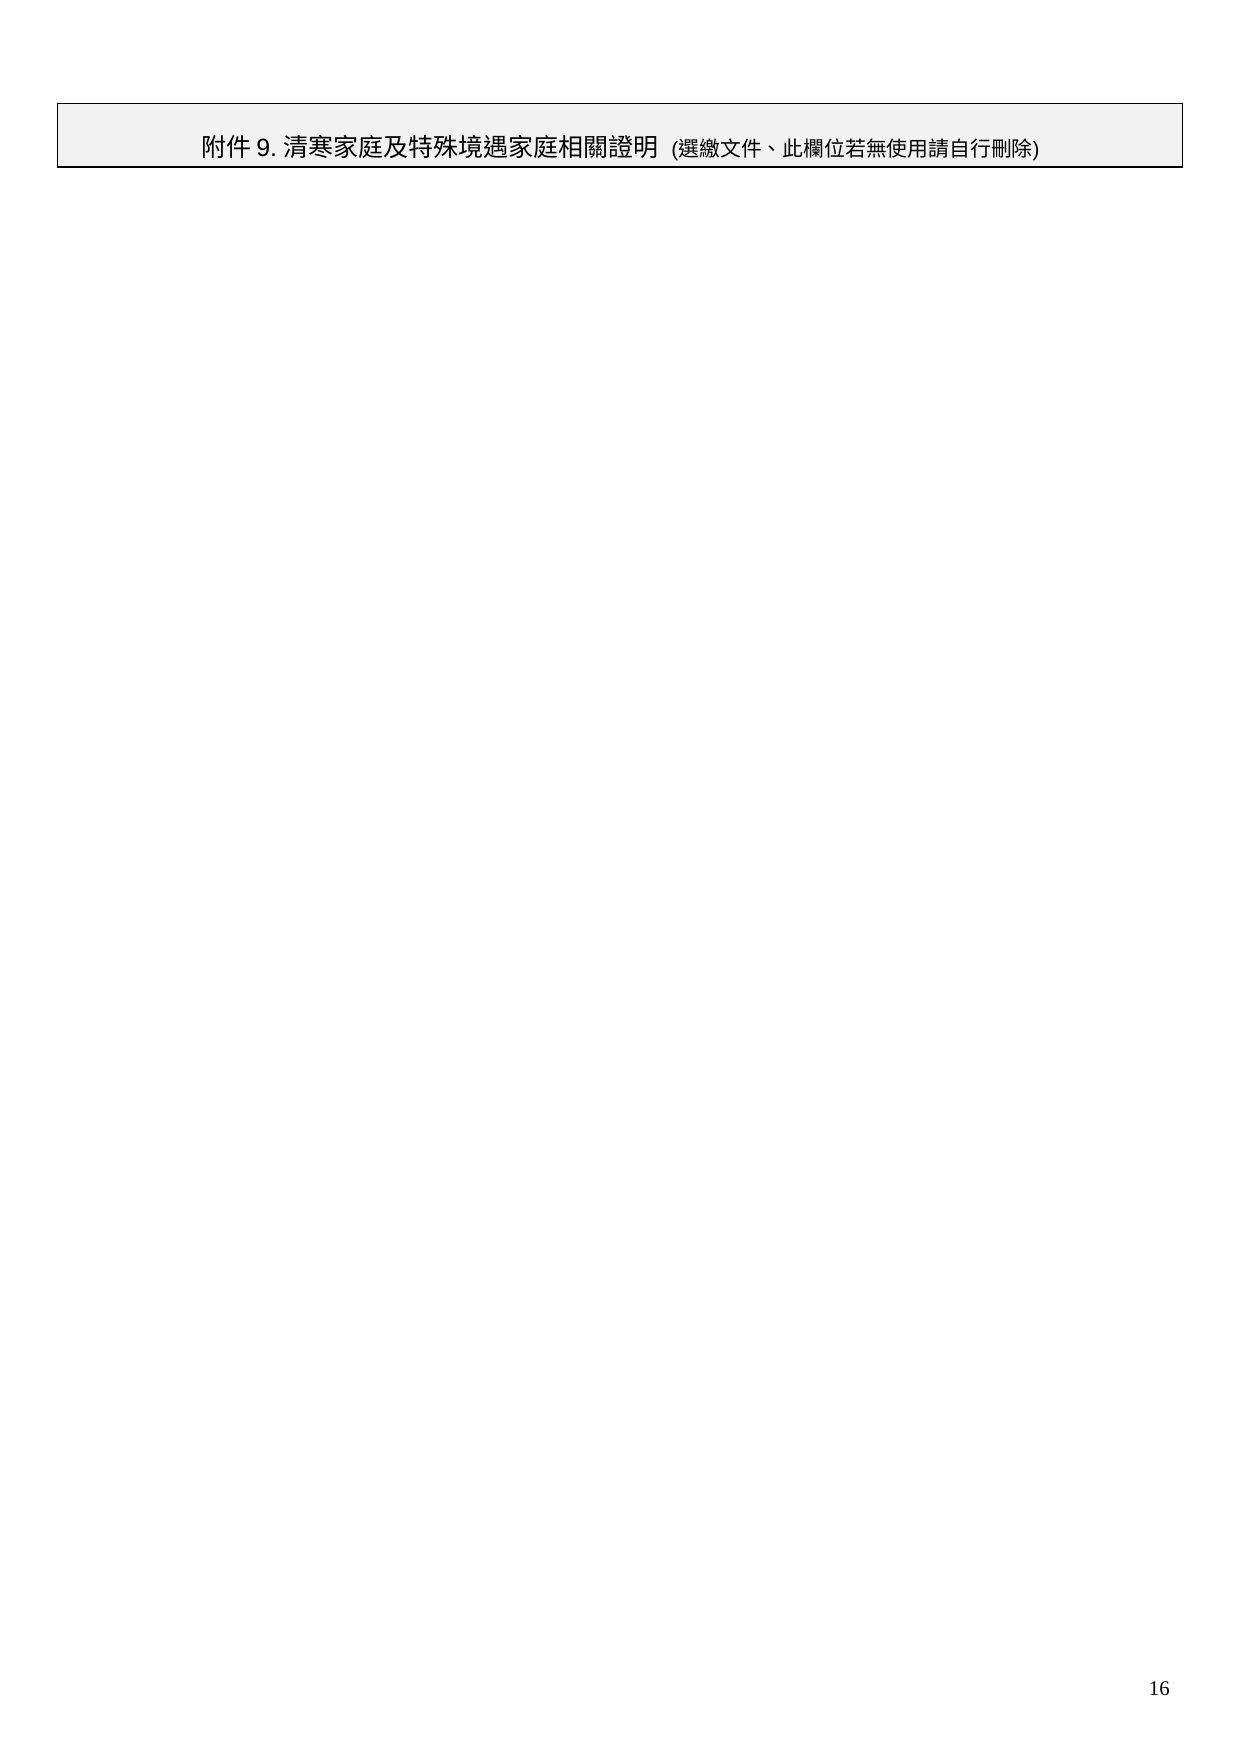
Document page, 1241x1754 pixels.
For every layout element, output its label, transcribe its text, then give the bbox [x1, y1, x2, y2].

table_header 附件9. 清寒家庭及特殊境遇家庭相關證明 (選繳文件、此欄位若無使用請自行刪除) [58, 104, 1182, 166]
